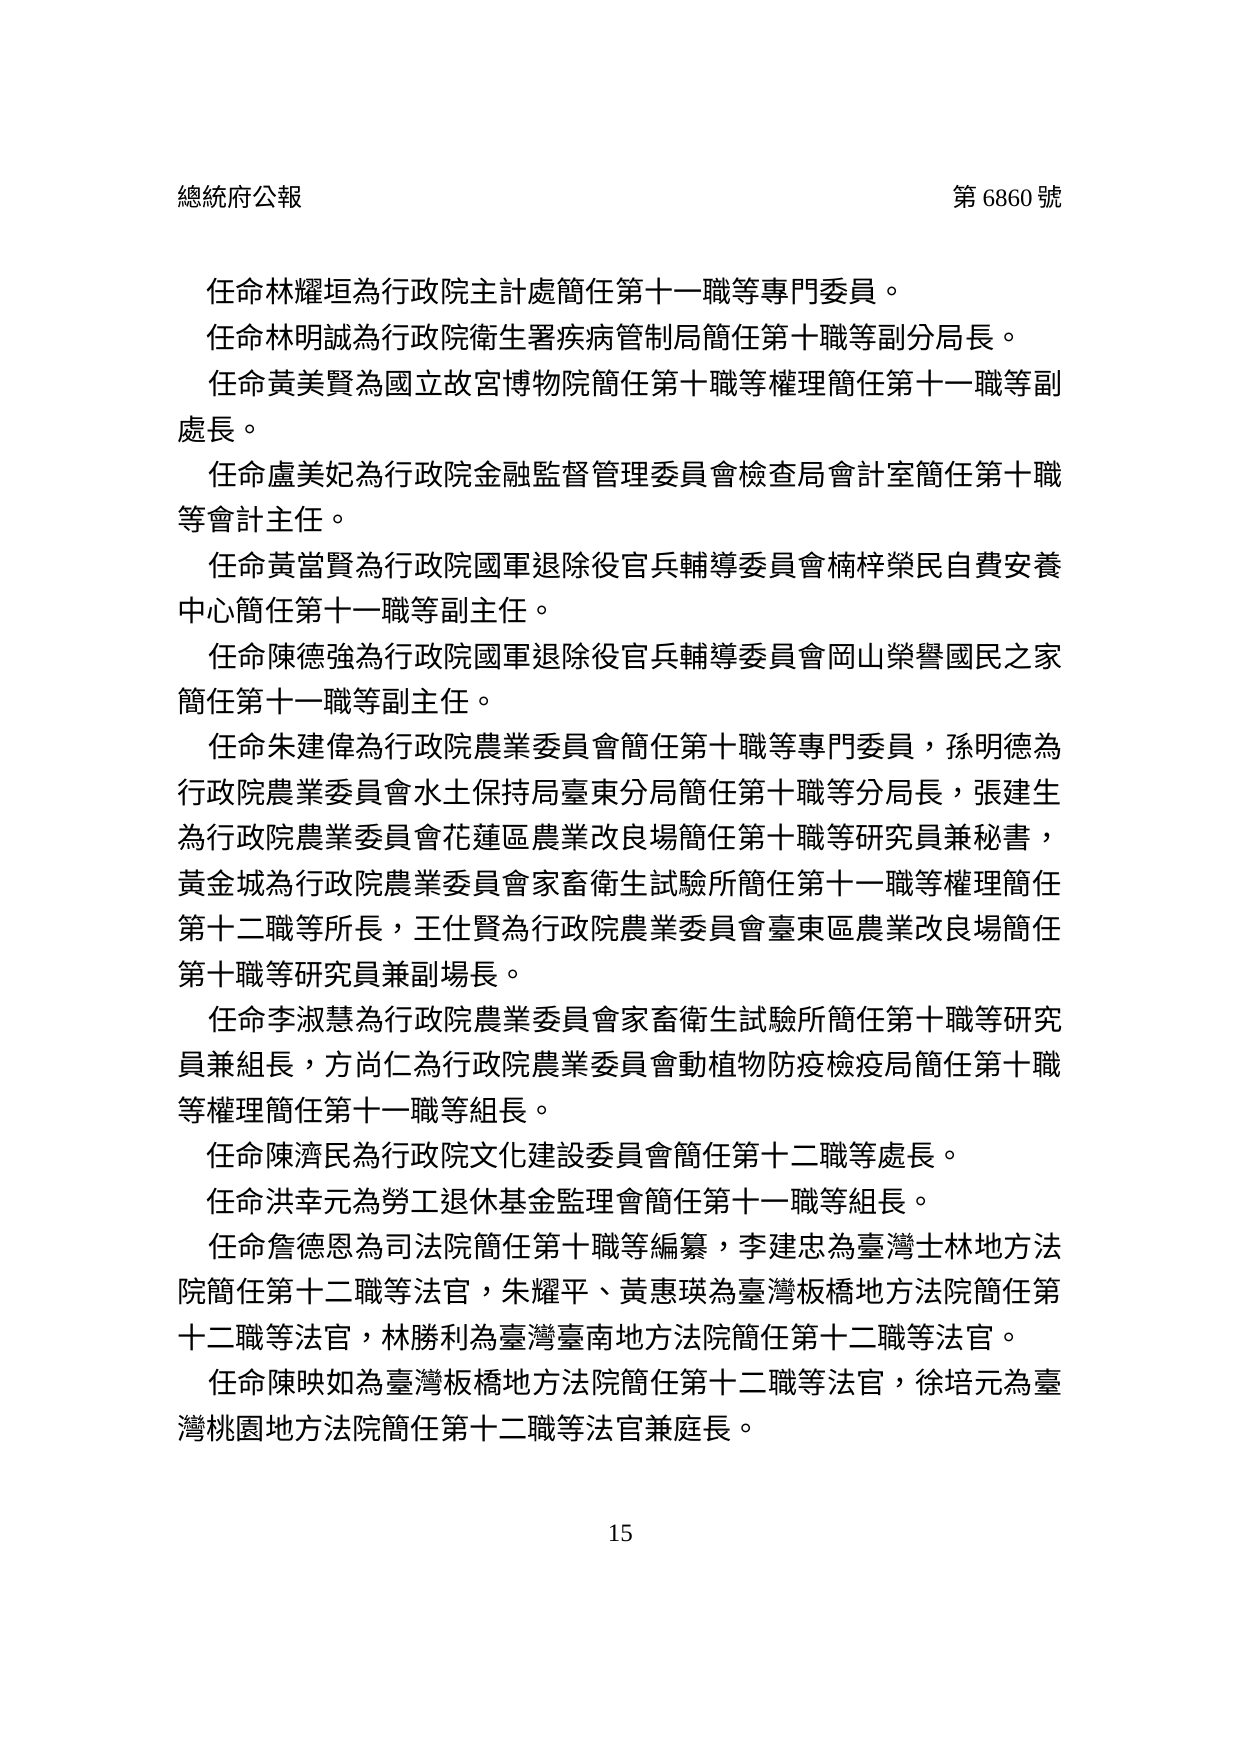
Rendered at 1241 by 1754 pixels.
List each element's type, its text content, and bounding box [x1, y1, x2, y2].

text 任命詹德恩為司法院簡任第十職等編纂，李建忠為臺灣士林地方法院簡任第十二職等法官，朱耀平、黃惠瑛為臺灣板橋地方法院簡任第十二職等法官，林勝利為臺灣臺南地方法院簡任第十二職等法官。 [177, 1221, 1063, 1357]
text 任命洪幸元為勞工退休基金監理會簡任第十一職等組長。 [177, 1176, 1063, 1221]
text 任命黃美賢為國立故宮博物院簡任第十職等權理簡任第十一職等副處長。 [177, 357, 1063, 449]
text 任命李淑慧為行政院農業委員會家畜衛生試驗所簡任第十職等研究員兼組長，方尚仁為行政院農業委員會動植物防疫檢疫局簡任第十職等權理簡任第十一職等組長。 [177, 994, 1063, 1130]
text 任命陳德強為行政院國軍退除役官兵輔導委員會岡山榮譽國民之家簡任第十一職等副主任。 [177, 631, 1063, 722]
text 任命陳映如為臺灣板橋地方法院簡任第十二職等法官，徐培元為臺灣桃園地方法院簡任第十二職等法官兼庭長。 [177, 1357, 1063, 1448]
text 任命朱建偉為行政院農業委員會簡任第十職等專門委員，孫明德為行政院農業委員會水土保持局臺東分局簡任第十職等分局長，張建生為行政院農業委員會花蓮區農業改良場簡任第十職等研究員兼秘書，黃金城為行政院農業委員會家畜衛生試驗所簡任第十一職等權理簡任第十二職等所長，王仕賢為行政院農業委員會臺東區農業改良場簡任第十職等研究員兼副場長。 [177, 722, 1063, 994]
text 任命林明誠為行政院衛生署疾病管制局簡任第十職等副分局長。 [177, 312, 1063, 357]
text 任命陳濟民為行政院文化建設委員會簡任第十二職等處長。 [177, 1130, 1063, 1176]
text 任命盧美妃為行政院金融監督管理委員會檢查局會計室簡任第十職等會計主任。 [177, 449, 1063, 540]
text 任命林耀垣為行政院主計處簡任第十一職等專門委員。 [177, 266, 1063, 312]
text 任命黃當賢為行政院國軍退除役官兵輔導委員會楠梓榮民自費安養中心簡任第十一職等副主任。 [177, 540, 1063, 631]
